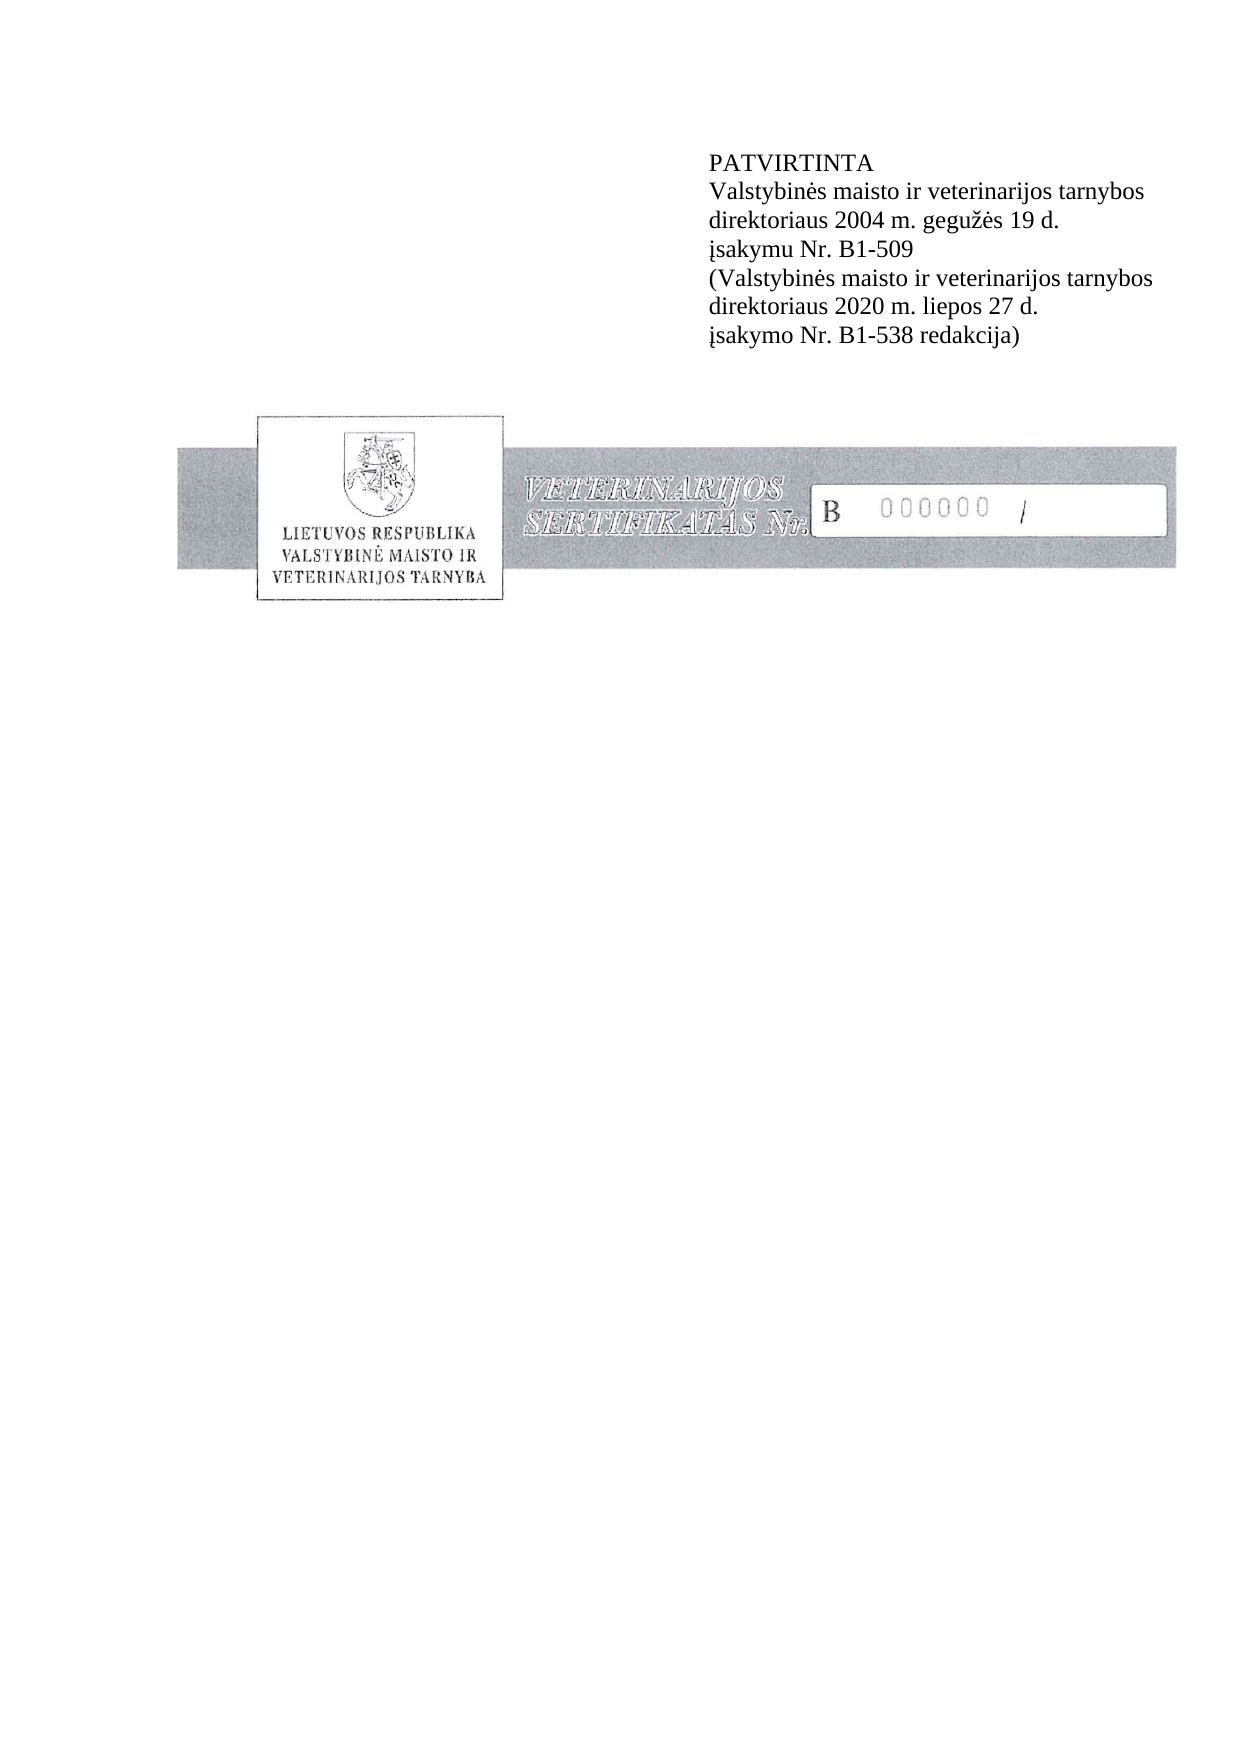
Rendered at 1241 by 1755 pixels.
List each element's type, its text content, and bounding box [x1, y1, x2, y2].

text (Valstybinės maisto ir veterinarijos tarnybos [709, 263, 1181, 291]
text įsakymo Nr. B1-538 redakcija) [709, 320, 1181, 349]
text direktoriaus 2004 m. gegužės 19 d. [709, 205, 1183, 234]
text direktoriaus 2020 m. liepos 27 d. [709, 291, 1181, 320]
text Valstybinės maisto ir veterinarijos tarnybos [709, 176, 1183, 205]
text PATVIRTINTA [709, 148, 1183, 176]
text įsakymu Nr. B1-509 [709, 234, 1183, 263]
